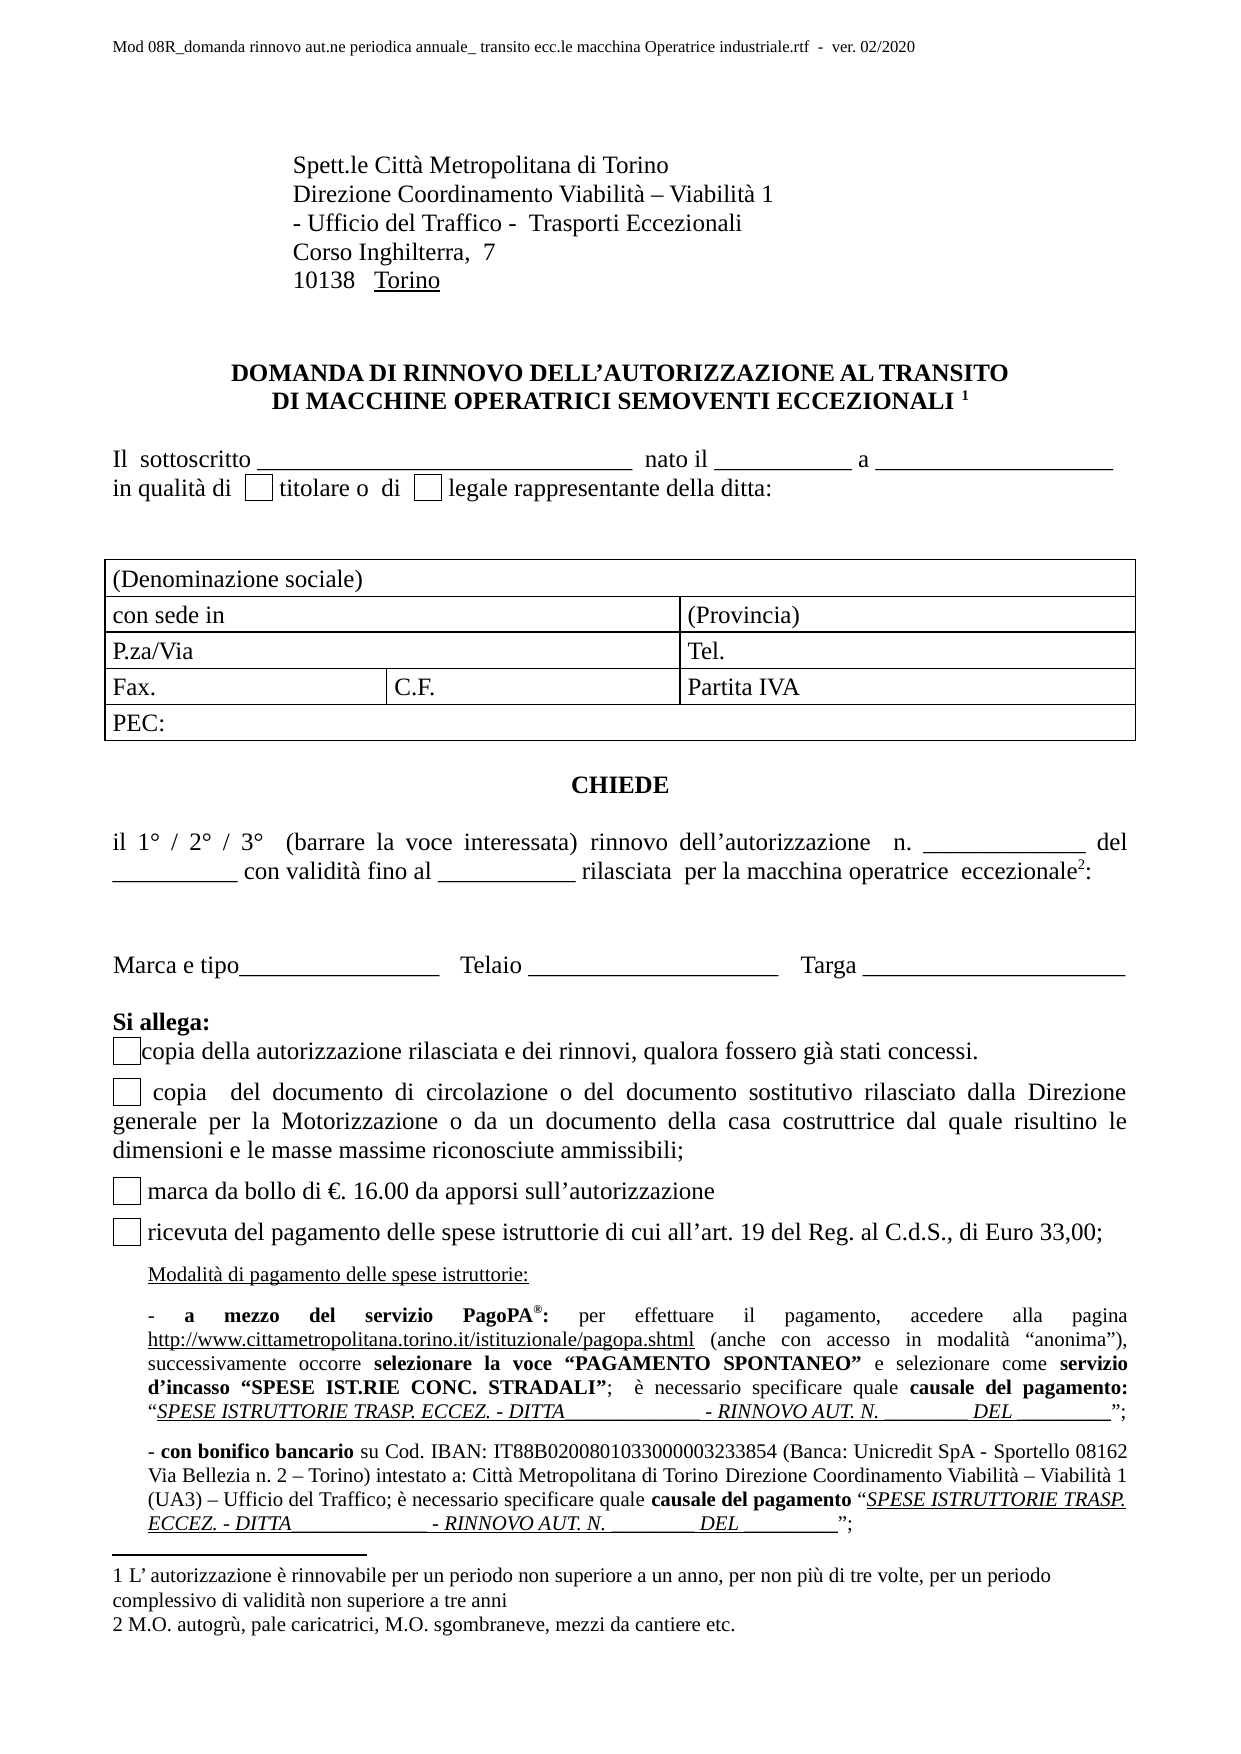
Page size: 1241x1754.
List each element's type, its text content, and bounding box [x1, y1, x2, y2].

table_cell con sede in [106, 597, 679, 631]
subtitle DOMANDA DI RINNOVO DELL’AUTORIZZAZIONE AL TRANSITO [112, 358, 1128, 386]
text copia della autorizzazione rilasciata e dei rinnovi, qualora fossero già stati concessi. [112, 1036, 1128, 1065]
table_header Telaio ____________________ [447, 914, 791, 978]
table_cell (Provincia) [681, 597, 1135, 631]
table_cell Partita IVA [681, 669, 1135, 704]
table_header Targa _____________________ [791, 914, 1135, 978]
text L’ autorizzazione è rinnovabile per un periodo non superiore a un anno, per non più di tre volte, per un periodo complessivo di validità non superiore a tre anni [112, 1561, 1128, 1612]
table_cell C.F. [387, 669, 679, 704]
table_cell PEC: [106, 705, 1135, 740]
text CHIEDE [112, 770, 1128, 798]
text marca da bollo di €. 16.00 da apporsi sull’autorizzazione [112, 1176, 1128, 1205]
text M.O. autogrù, pale caricatrici, M.O. sgombraneve, mezzi da cantiere etc. [112, 1612, 1128, 1636]
text copia del documento di circolazione o del documento sostitutivo rilasciato dalla Direzione generale per la Motorizzazione o da un documento della casa costruttrice dal quale risultino le dimensioni e le masse massime riconosciute ammissibili; [112, 1077, 1128, 1163]
table_header Marca e tipo________________ [105, 914, 447, 978]
text il 1° / 2° / 3° (barrare la voce interessata) rinnovo dell’autorizzazione n. _____________ del __________ con validità fino al ___________ rilasciata per la macchina operatrice eccezionale: [112, 827, 1128, 885]
text Modalità di pagamento delle spese istruttorie: [148, 1262, 1128, 1286]
table_cell Fax. [106, 669, 386, 704]
text Il sottoscritto ______________________________ nato il ___________ a ___________________ [112, 444, 1128, 473]
table_cell P.za/Via [106, 633, 679, 668]
table_header (Denominazione sociale) [106, 560, 1135, 596]
table_cell Tel. [681, 633, 1135, 668]
subtitle DI MACCHINE OPERATRICI SEMOVENTI ECCEZIONALI [112, 386, 1128, 415]
text - con bonifico bancario su Cod. IBAN: IT88B0200801033000003233854 (Banca: Unicredit SpA - Sportello 08162 Via Bellezia n. 2 – Torino) intestato a: Città Metropolitana di Torino Direzione Coordinamento Viabilità – Viabilità 1 (UA3) – Ufficio del Traffico; è necessario specificare quale causale del pagamento “SPESE ISTRUTTORIE TRASP. ECCEZ. - DITTA_____________ - RINNOVO AUT. N. ________ DEL _________”; [148, 1439, 1128, 1535]
text in qualità di titolare o di legale rappresentante della ditta: [112, 473, 1128, 501]
text Si allega: [112, 1007, 1128, 1036]
text ricevuta del pagamento delle spese istruttorie di cui all’art. 19 del Reg. al C.d.S., di Euro 33,00; [112, 1217, 1128, 1246]
list - a mezzo del servizio PagoPA®: per effettuare il pagamento, accedere alla pagina http://www.cittametropolitana.torino.it/istituzionale/pagopa.shtml (anche con accesso in modalità “anonima”), successivamente occorre selezionare la voce “PAGAMENTO SPONTANEO” e selezionare come servizio d’incasso “SPESE IST.RIE CONC. STRADALI”; è necessario specificare quale causale del pagamento: “SPESE ISTRUTTORIE TRASP. ECCEZ. - DITTA_____________ - RINNOVO AUT. N. ________ DEL _________”; [148, 1303, 1128, 1423]
table_header Spett.le Città Metropolitana di Torino Direzione Coordinamento Viabilità – Viabilità 1 - Ufficio del Traffico - Trasporti Eccezionali Corso Inghilterra, 7 10138 Torino [105, 150, 1003, 300]
